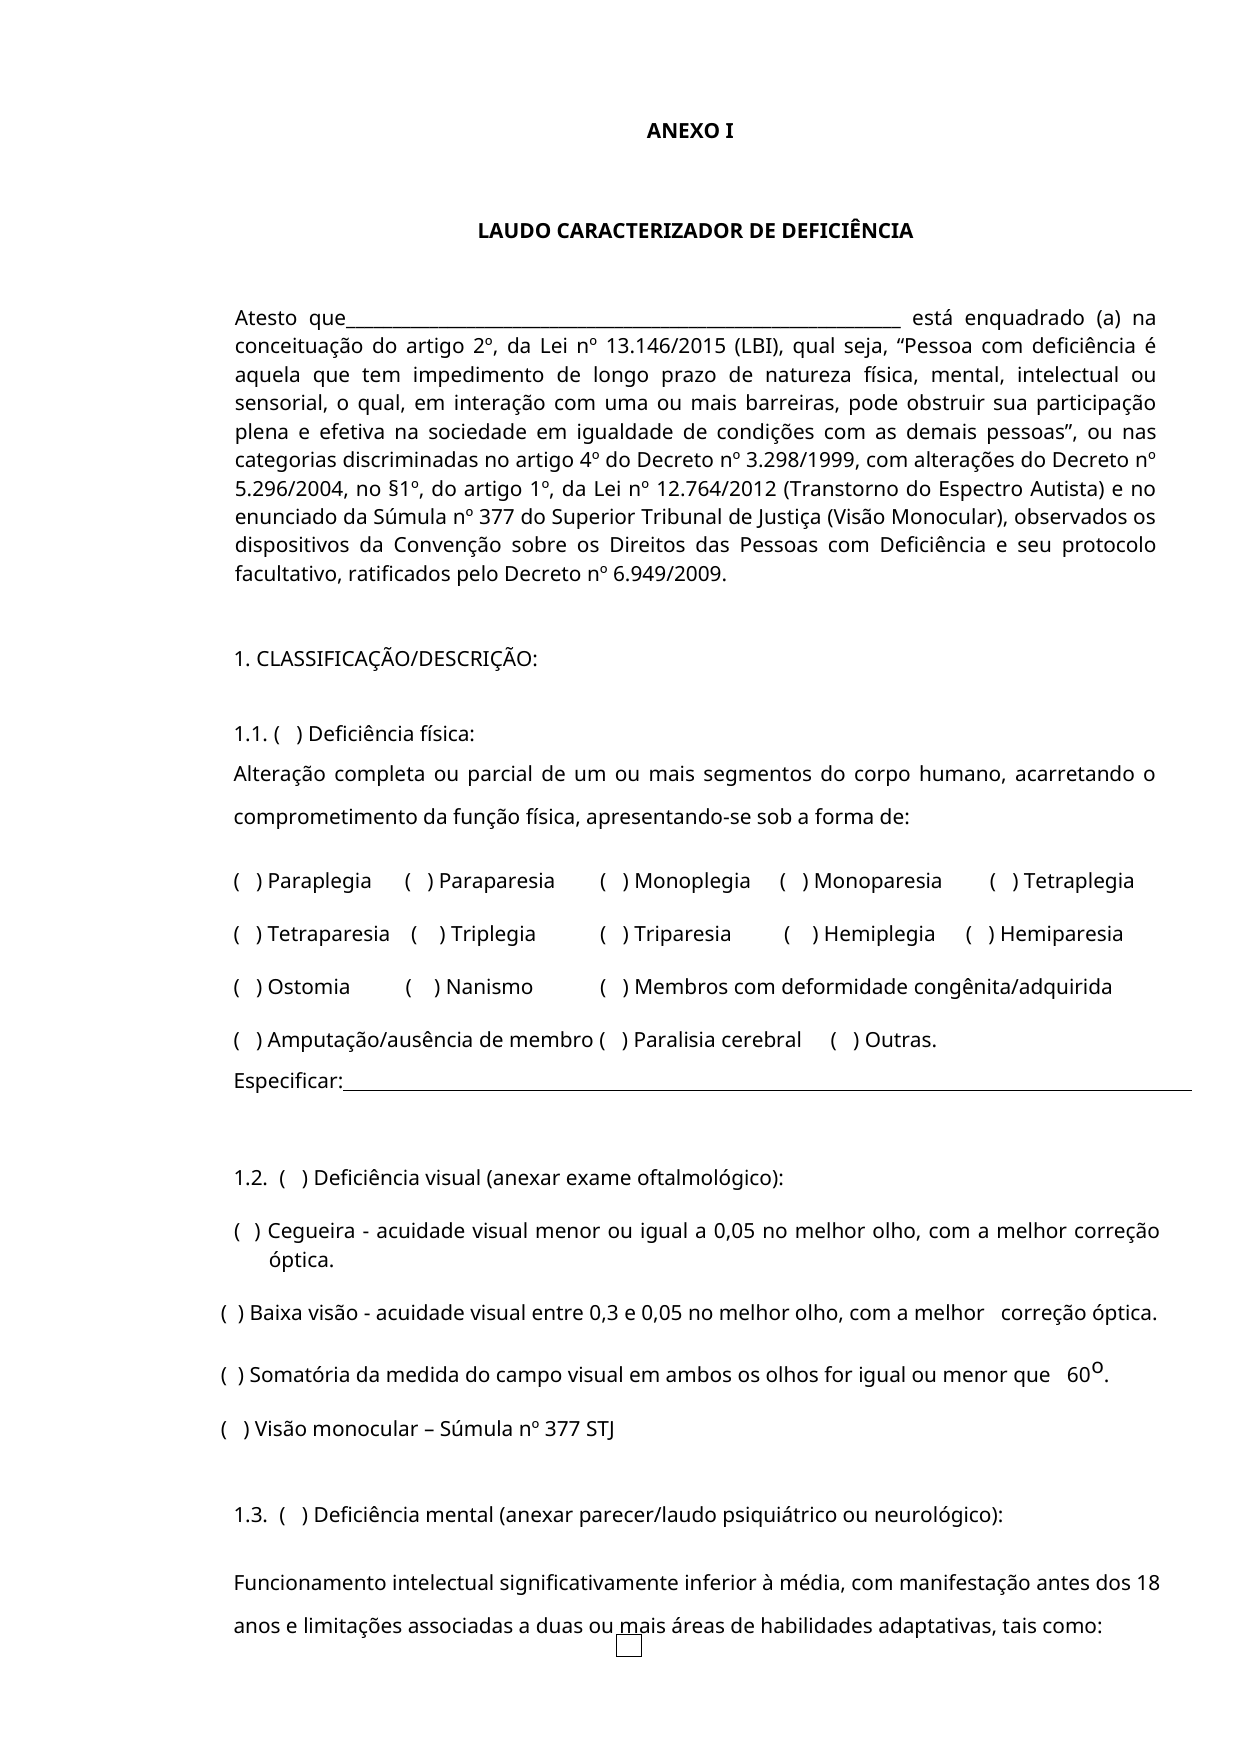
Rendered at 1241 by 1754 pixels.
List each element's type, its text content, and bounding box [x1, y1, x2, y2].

text LAUDO CARACTERIZADOR DE DEFICIÊNCIA [233, 217, 1157, 245]
text Atesto que____________________________________________________________ está enquadrado (a) na conceituação do artigo 2º, da Lei nº 13.146/2015 (LBI), qual seja, “Pessoa com deficiência é aquela que tem impedimento de longo prazo de natureza física, mental, intelectual ou sensorial, o qual, em interação com uma ou mais barreiras, pode obstruir sua participação plena e efetiva na sociedade em igualdade de condições com as demais pessoas”, ou nas categorias discriminadas no artigo 4º do Decreto nº 3.298/1999, com alterações do Decreto nº 5.296/2004, no §1º, do artigo 1º, da Lei nº 12.764/2012 (Transtorno do Espectro Autista) e no enunciado da Súmula nº 377 do Superior Tribunal de Justiça (Visão Monocular), observados os dispositivos da Convenção sobre os Direitos das Pessoas com Deficiência e seu protocolo facultativo, ratificados pelo Decreto nº 6.949/2009. [234, 303, 1157, 587]
subtitle ANEXO I [233, 116, 1147, 145]
list ( ) Deficiência mental (anexar parecer/laudo psiquiátrico ou neurológico): [233, 1500, 1157, 1528]
text ( ) Visão monocular – Súmula nº 377 STJ [177, 1414, 1162, 1442]
text ( ) Somatória da medida do campo visual em ambos os olhos for igual ou menor que 60o. [177, 1352, 1162, 1389]
text ( ) Ostomia ( ) Nanismo ( ) Membros com deformidade congênita/adquirida [233, 972, 1157, 1001]
list CLASSIFICAÇÃO/DESCRIÇÃO: [233, 644, 1157, 673]
text ( ) Tetraparesia ( ) Triplegia ( ) Triparesia ( ) Hemiplegia ( ) Hemiparesia [233, 919, 1157, 947]
list ( ) Deficiência física: [233, 719, 1157, 747]
text ( ) Cegueira - acuidade visual menor ou igual a 0,05 no melhor olho, com a melhor correção óptica. [177, 1216, 1162, 1273]
text ( ) Paraplegia ( ) Paraparesia ( ) Monoplegia ( ) Monoparesia ( ) Tetraplegia [233, 870, 1157, 894]
list ( ) Deficiência visual (anexar exame oftalmológico): [233, 1163, 1157, 1191]
text Funcionamento intelectual significativamente inferior à média, com manifestação antes dos 18 anos e limitações associadas a duas ou mais áreas de habilidades adaptativas, tais como: [233, 1568, 1162, 1639]
text Especificar: [233, 1066, 1157, 1094]
text Alteração completa ou parcial de um ou mais segmentos do corpo humano, acarretando o comprometimento da função física, apresentando-se sob a forma de: [233, 759, 1157, 831]
text ( ) Baixa visão - acuidade visual entre 0,3 e 0,05 no melhor olho, com a melhor correção óptica. [177, 1298, 1162, 1327]
text ( ) Amputação/ausência de membro ( ) Paralisia cerebral ( ) Outras. [233, 1026, 1157, 1054]
